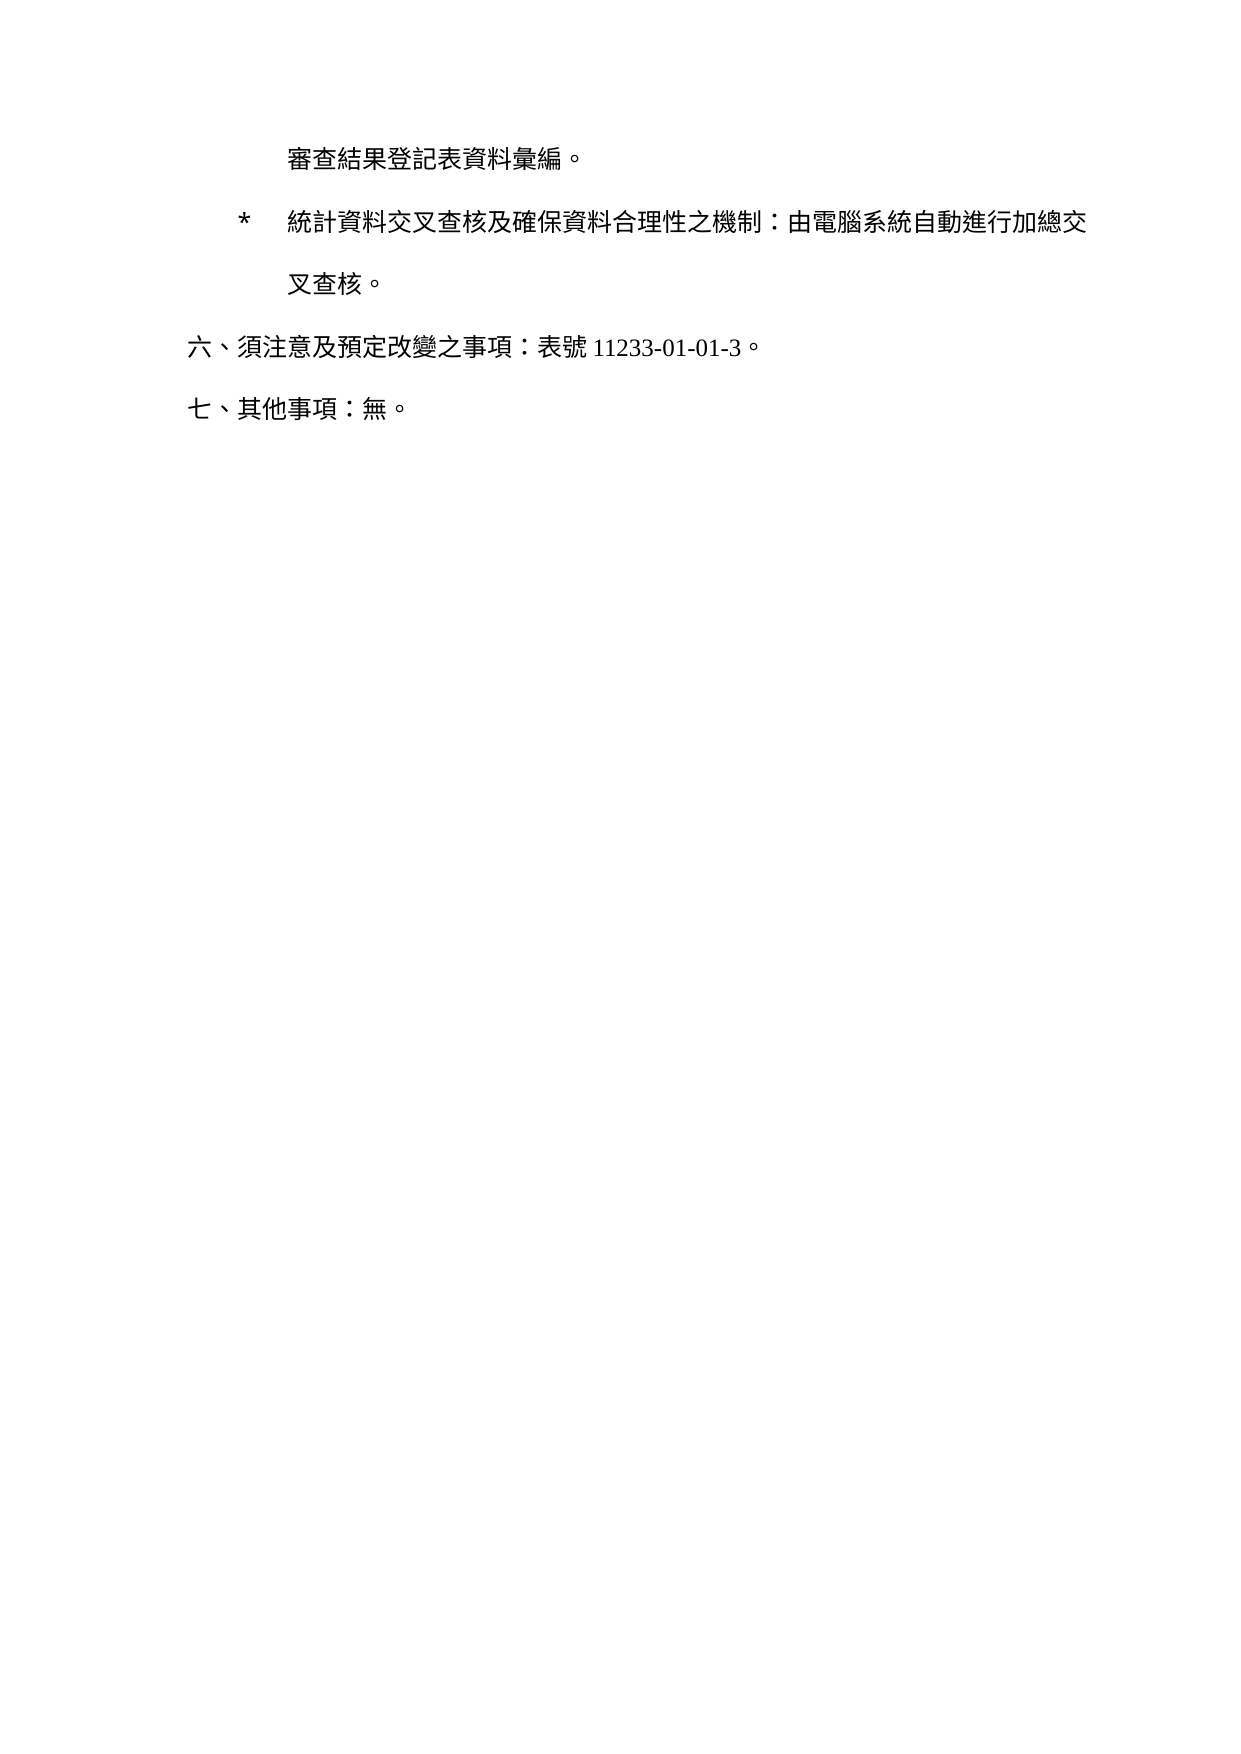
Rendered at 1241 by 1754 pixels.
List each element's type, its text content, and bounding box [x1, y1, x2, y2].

list 統計資料交叉查核及確保資料合理性之機制：由電腦系統自動進行加總交叉查核。 [237, 179, 1087, 304]
list 審查結果登記表資料彙編。 [237, 116, 1087, 179]
text 七、其他事項：無。 [187, 366, 1087, 429]
text 六、須注意及預定改變之事項：表號11233-01-01-3。 [187, 304, 1087, 366]
